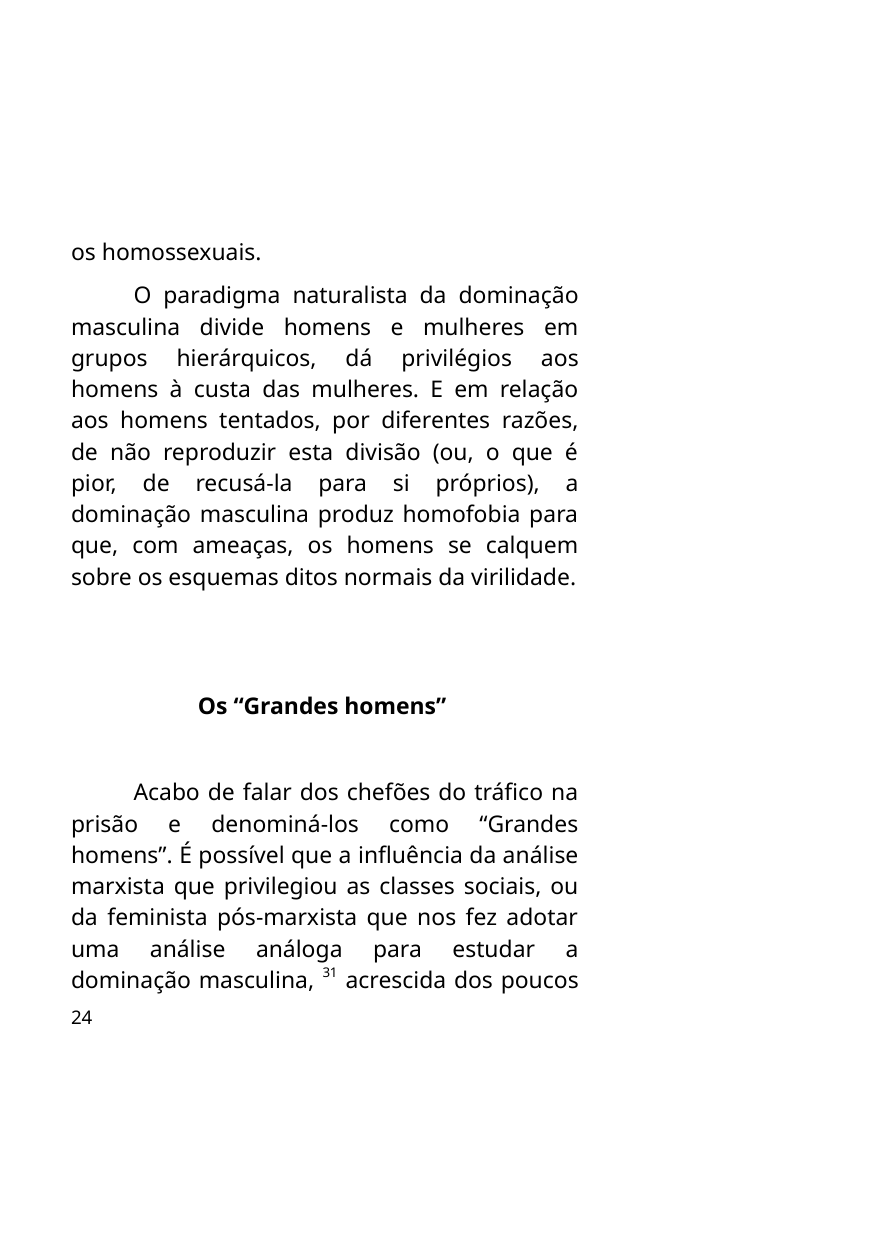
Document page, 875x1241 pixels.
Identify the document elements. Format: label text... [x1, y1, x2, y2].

text os homossexuais. [71, 236, 579, 267]
text Os “Grandes homens” [71, 690, 579, 721]
text O paradigma naturalista da dominação masculina divide homens e mulheres em grupos hierárquicos, dá privilégios aos homens à custa das mulheres. E em relação aos homens tentados, por diferentes razões, de não reproduzir esta divisão (ou, o que é pior, de recusá-la para si próprios), a dominação masculina produz homofobia para que, com ameaças, os homens se calquem sobre os esquemas ditos normais da virilidade. [71, 279, 579, 592]
text Acabo de falar dos chefões do tráfico na prisão e denominá-los como “Grandes homens”. É possível que a influência da análise marxista que privilegiou as classes sociais, ou da feminista pós-marxista que nos fez adotar uma análise análoga para estudar a dominação masculina, 31 acrescida dos poucos [71, 776, 579, 995]
